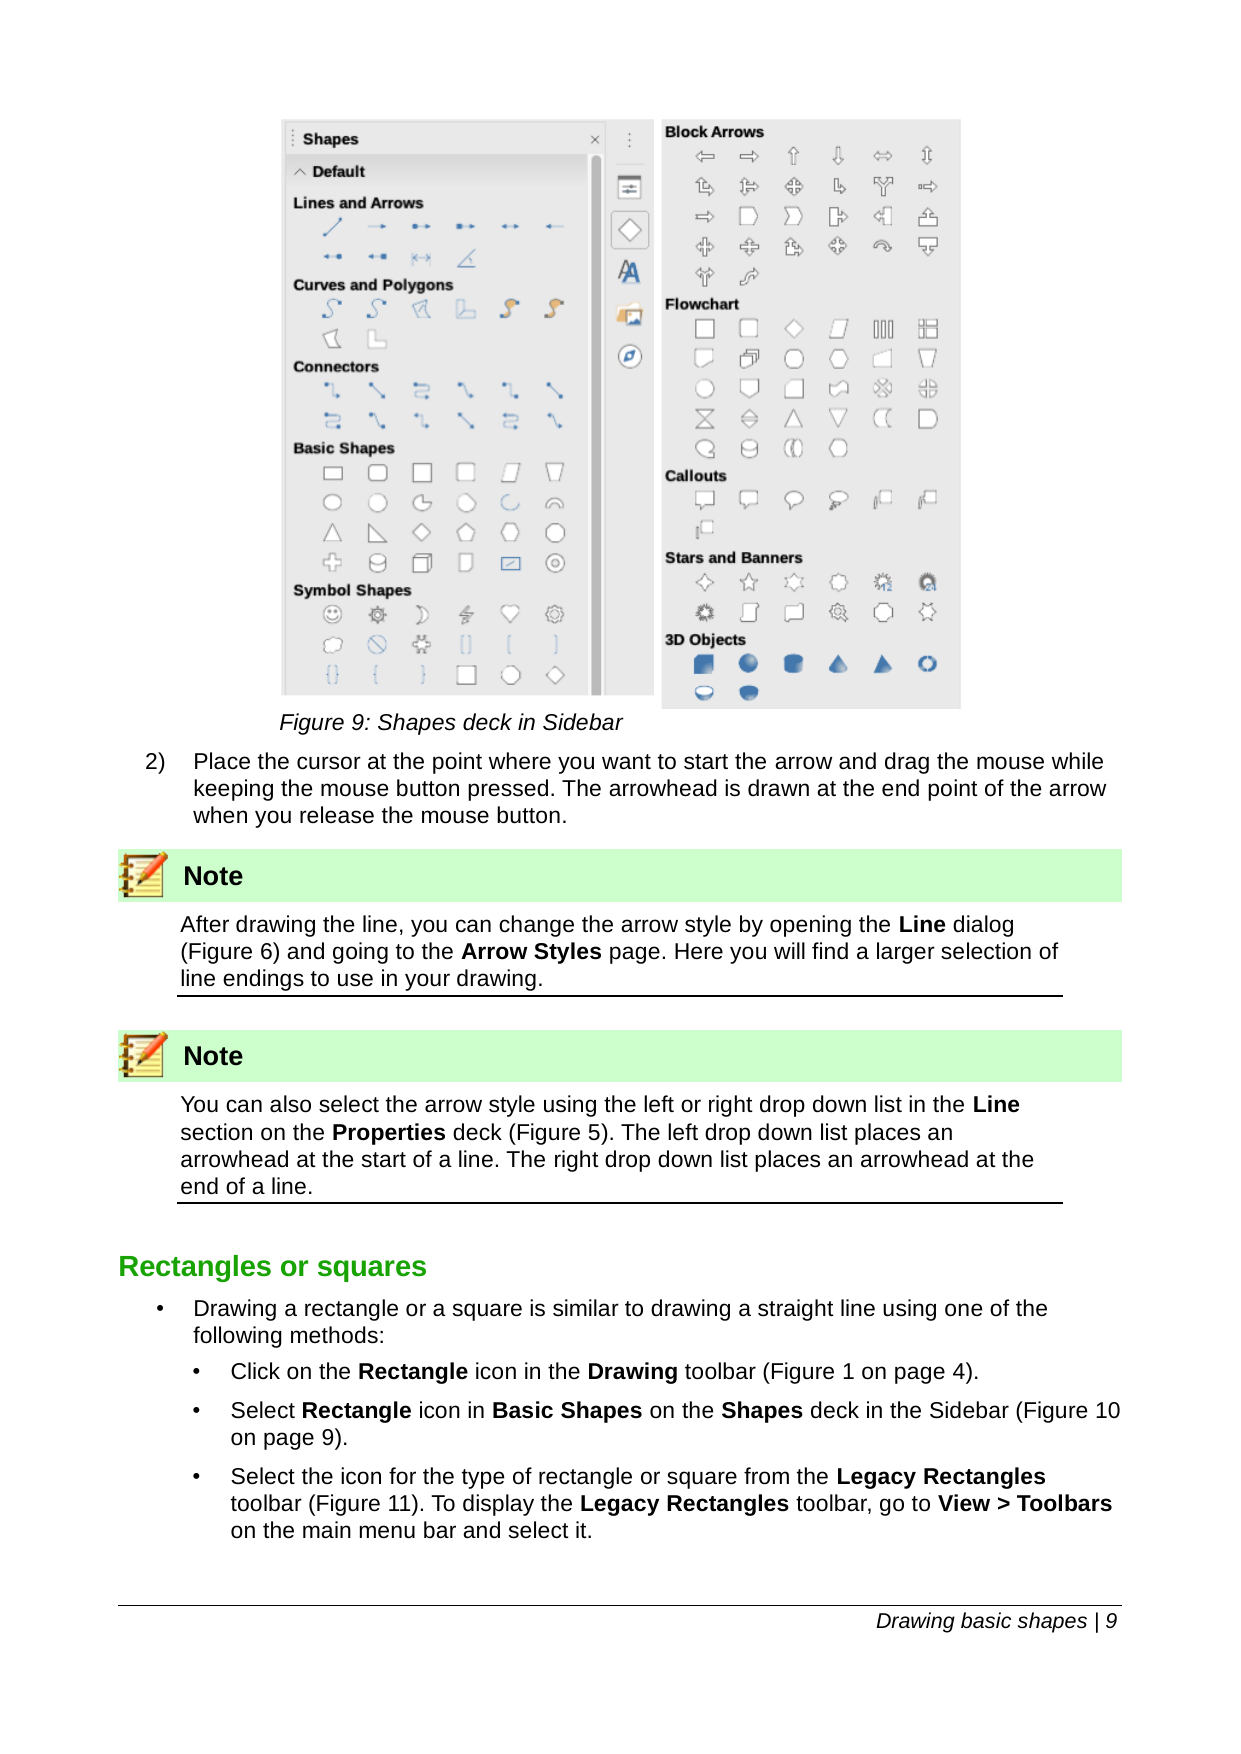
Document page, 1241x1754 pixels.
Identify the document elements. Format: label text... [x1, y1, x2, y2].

subtitle Rectangles or squares [118, 1249, 1122, 1282]
text After drawing the line, you can change the arrow style by opening the Line dialog (Figure 6) and going to the Arrow Styles page. Here you will find a larger selection of line endings to use in your drawing. [177, 908, 1063, 995]
subtitle Note [118, 849, 1122, 902]
list Drawing a rectangle or a square is similar to drawing a straight line using one of the following methods: [156, 1294, 1122, 1348]
list Select the icon for the type of rectangle or square from the Legacy Rectangles toolbar (Figure 11). To display the Legacy Rectangles toolbar, go to View > Toolbars on the main menu bar and select it. [192, 1462, 1122, 1544]
text You can also select the arrow style using the left or right drop down list in the Line section on the Properties deck (Figure 5). The left drop down list places an arrowhead at the start of a line. The right drop down list places an arrowhead at the end of a line. [177, 1088, 1063, 1202]
picture [279, 118, 962, 709]
list Select Rectangle icon in Basic Shapes on the Shapes deck in the Sidebar (Figure 10 on page 8). [192, 1396, 1122, 1451]
picture [119, 1030, 170, 1081]
picture [119, 850, 170, 901]
list Place the cursor at the point where you want to start the arrow and drag the mouse while keeping the mouse button pressed. The arrowhead is drawn at the end point of the arrow when you release the mouse button. [165, 748, 1122, 829]
text Figure 9: Shapes deck in Sidebar [279, 709, 961, 736]
subtitle Note [118, 1030, 1122, 1082]
list Click on the Rectangle icon in the Drawing toolbar (Figure 1 on page 4). [192, 1357, 1122, 1384]
